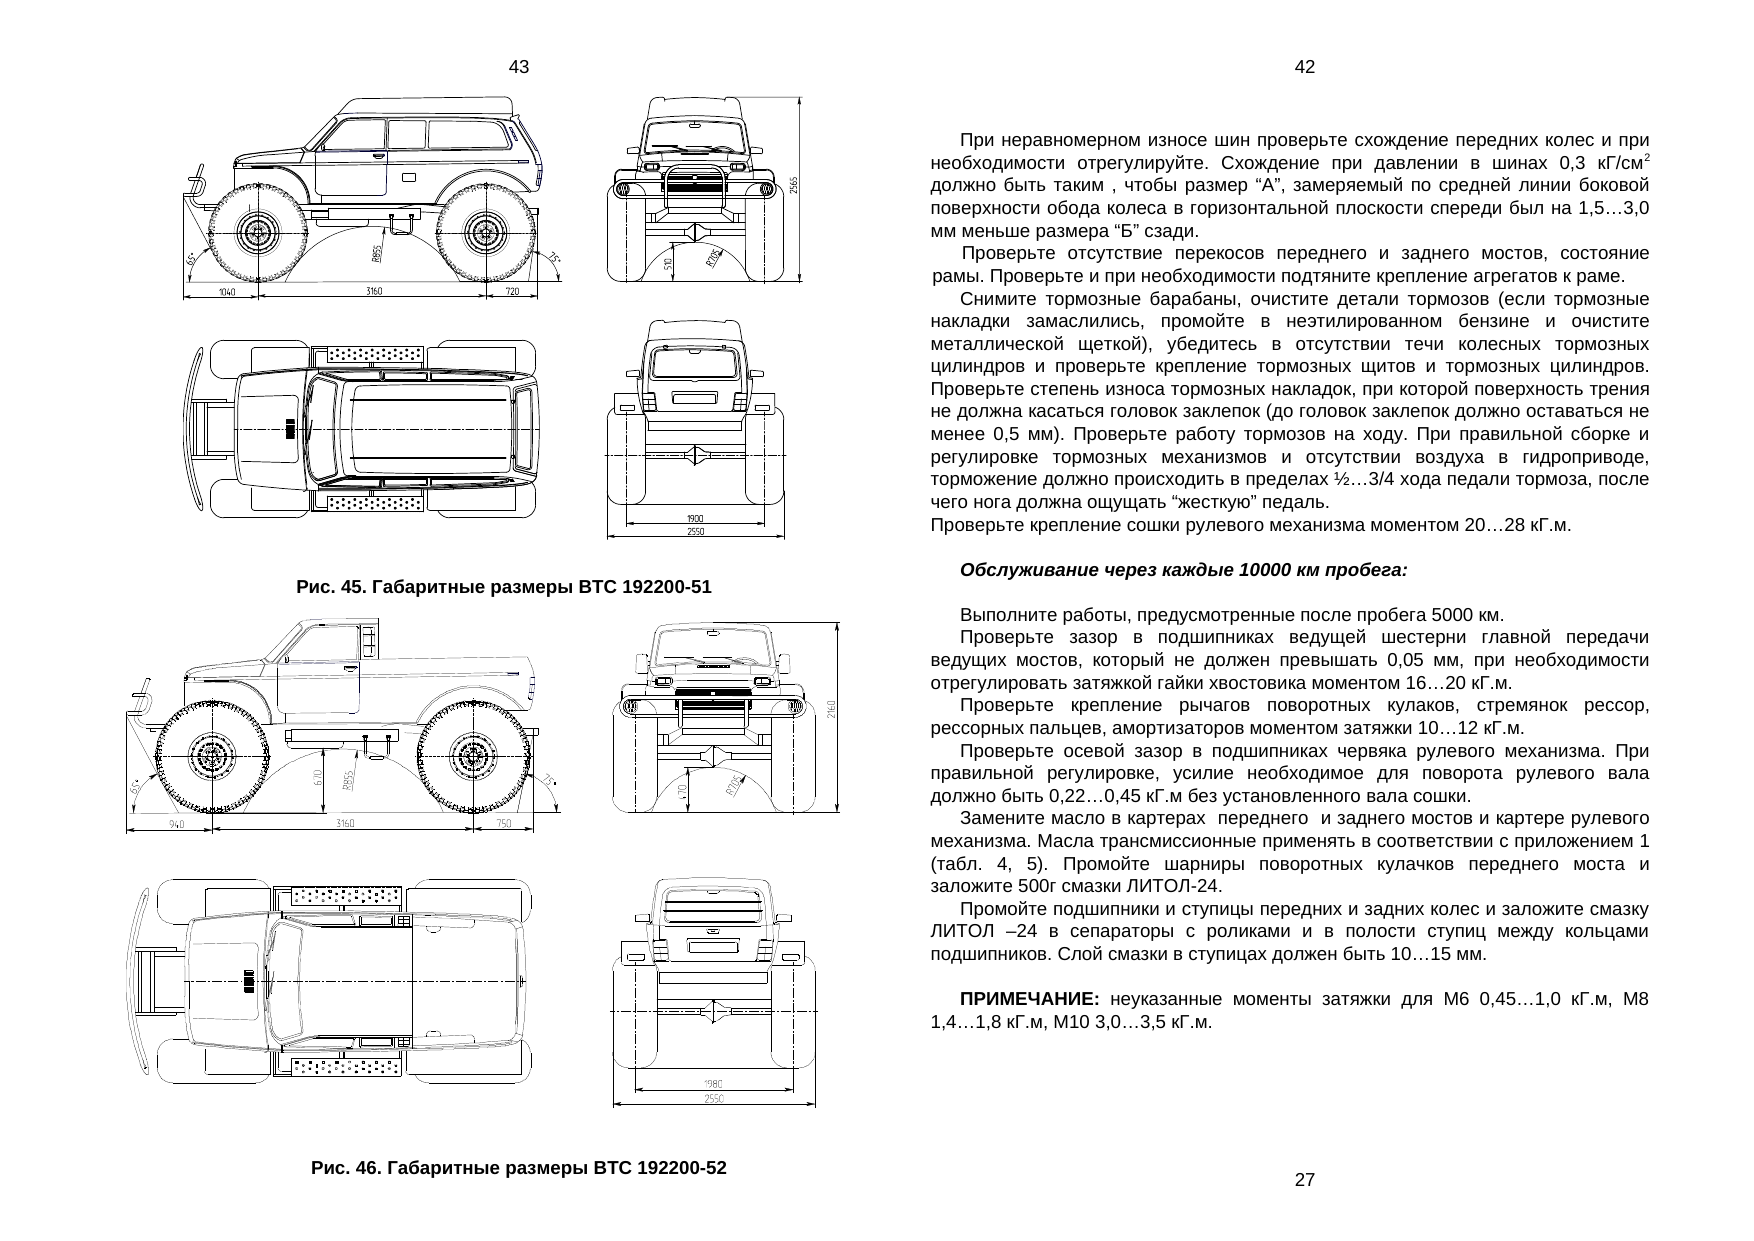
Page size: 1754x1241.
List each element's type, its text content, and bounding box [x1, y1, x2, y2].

text Промойте подшипники и ступицы передних и задних колес и заложите смазку ЛИТОЛ –24 в сепараторы с роликами и в полости ступиц между кольцами подшипников. Слой смазки в ступицах должен быть 10…15 мм. [930, 898, 1650, 964]
text 42 [930, 56, 1650, 78]
text 43 [118, 56, 890, 78]
text Проверьте крепление рычагов поворотных кулаков, стремянок рессор, рессорных пальцев, амортизаторов моментом затяжки 10…12 кГ.м. [930, 694, 1650, 738]
text Проверьте зазор в подшипниках ведущей шестерни главной передачи ведущих мостов, который не должен превышать 0,05 мм, при необходимости отрегулировать затяжкой гайки хвостовика моментом 16…20 кГ.м. [930, 626, 1650, 693]
text Проверьте крепление сошки рулевого механизма моментом 20…28 кГ.м. [930, 513, 1650, 535]
text При неравномерном износе шин проверьте схождение передних колес и при необходимости отрегулируйте. Схождение при давлении в шинах 0,3 кГ/см2 должно быть таким , чтобы размер “А”, замеряемый по средней линии боковой поверхности обода колеса в горизонтальной плоскости спереди был на 1,5…3,0 мм меньше размера “Б” сзади. [930, 129, 1650, 241]
text 27 [930, 1169, 1650, 1190]
text Проверьте отсутствие перекосов переднего и заднего мостов, состояние рамы. Проверьте и при необходимости подтяните крепление агрегатов к раме. [932, 242, 1650, 286]
subtitle Рис. 45. Габаритные размеры ВТС 192200-51 [118, 576, 890, 598]
text ПРИМЕЧАНИЕ: неуказанные моменты затяжки для М6 0,45…1,0 кГ.м, М8 1,4…1,8 кГ.м, М10 3,0…3,5 кГ.м. [930, 988, 1650, 1032]
text Снимите тормозные барабаны, очистите детали тормозов (если тормозные накладки замаслились, промойте в неэтилированном бензине и очистите металлической щеткой), убедитесь в отсутствии течи колесных тормозных цилиндров и проверьте крепление тормозных щитов и тормозных цилиндров. Проверьте степень износа тормозных накладок, при которой поверхность трения не должна касаться головок заклепок (до головок заклепок должно оставаться не менее 0,5 мм). Проверьте работу тормозов на ходу. При правильной сборке и регулировке тормозных механизмов и отсутствии воздуха в гидроприводе, торможение должно происходить в пределах ½…3/4 хода педали тормоза, после чего нога должна ощущать “жесткую” педаль. [930, 287, 1650, 512]
text Обслуживание через каждые 10000 км пробега: [930, 558, 1650, 580]
text Проверьте осевой зазор в подшипниках червяка рулевого механизма. При правильной регулировке, усилие необходимое для поворота рулевого вала должно быть 0,22…0,45 кГ.м без установленного вала сошки. [930, 739, 1650, 806]
text Выполните работы, предусмотренные после пробега 5000 км. [930, 604, 1650, 625]
text Замените масло в картерах переднего и заднего мостов и картере рулевого механизма. Масла трансмиссионные применять в соответствии с приложением 1 (табл. 4, 5). Промойте шарниры поворотных кулачков переднего моста и заложите 500г смазки ЛИТОЛ-24. [930, 807, 1650, 897]
text Рис. 46. Габаритные размеры ВТС 192200-52 [118, 1157, 890, 1178]
